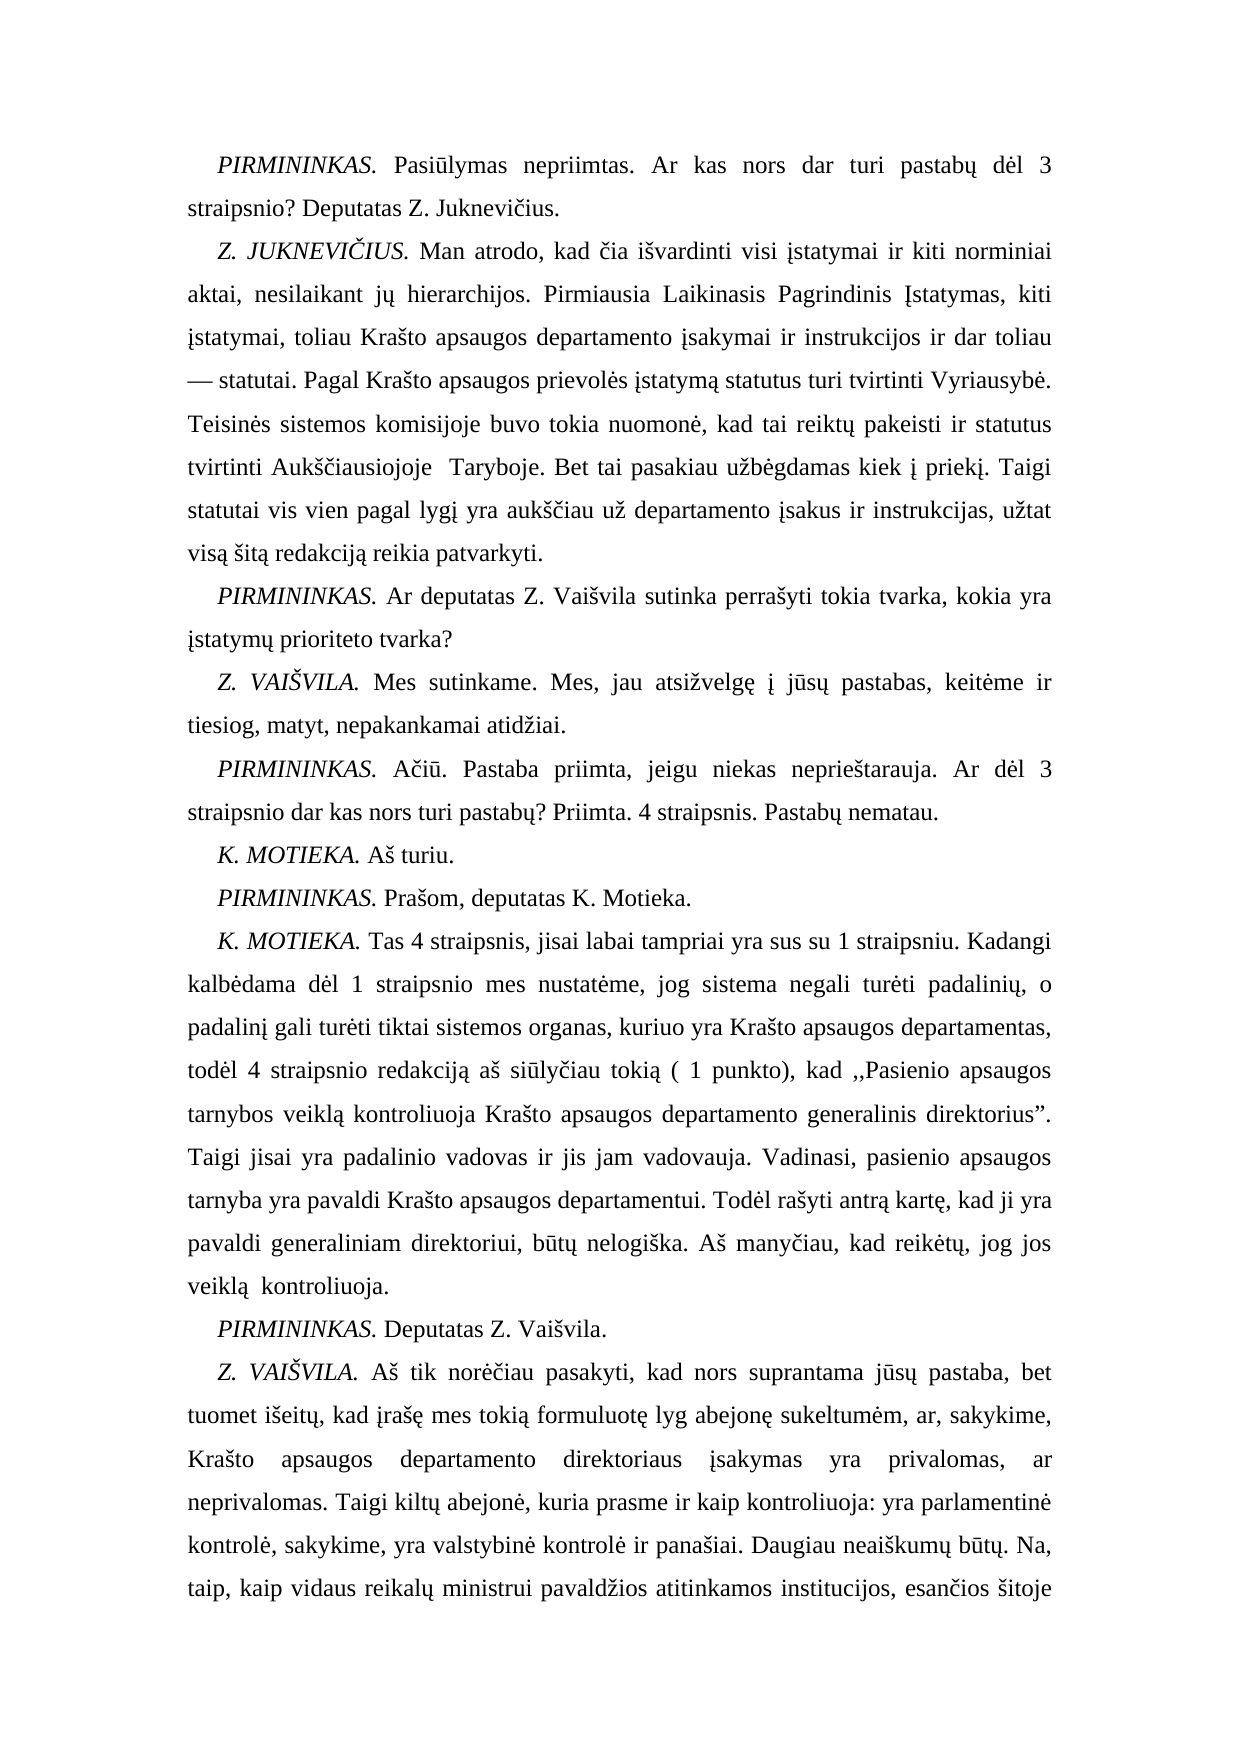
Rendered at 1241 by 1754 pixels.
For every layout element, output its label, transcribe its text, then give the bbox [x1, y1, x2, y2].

text K. MOTIEKA. Aš turiu. [187, 840, 1053, 869]
text K. MOTIEKA. Tas 4 straipsnis, jisai labai tampriai yra sus su 1 straipsniu. Kadangi kalbėdama dėl 1 straipsnio mes nustatėme, jog sistema negali turėti padalinių, o padalinį gali turėti tiktai sistemos organas, kuriuo yra Krašto apsaugos departamentas, todėl 4 straipsnio redakciją aš siūlyčiau tokią ( 1 punkto), kad ,,Pasienio apsaugos tarnybos veiklą kontroliuoja Krašto apsaugos departamento generalinis direktorius”. Taigi jisai yra padalinio vadovas ir jis jam vadovauja. Vadinasi, pasienio apsaugos tarnyba yra pavaldi Krašto apsaugos departamentui. Todėl rašyti antrą kartę, kad ji yra pavaldi generaliniam direktoriui, būtų nelogiška. Aš manyčiau, kad reikėtų, jog jos veiklą kontroliuoja. [187, 926, 1053, 1300]
text PIRMININKAS. Deputatas Z. Vaišvila. [187, 1314, 1053, 1343]
text Z. VAIŠVILA. Mes sutinkame. Mes, jau atsižvelgę į jūsų pastabas, keitėme ir tiesiog, matyt, nepakankamai atidžiai. [187, 667, 1053, 739]
text PIRMININKAS. Ar deputatas Z. Vaišvila sutinka perrašyti tokia tvarka, kokia yra įstatymų prioriteto tvarka? [187, 581, 1053, 653]
text PIRMININKAS. Pasiūlymas nepriimtas. Ar kas nors dar turi pastabų dėl 3 straipsnio? Deputatas Z. Juknevičius. [187, 150, 1053, 222]
text PIRMININKAS. Prašom, deputatas K. Motieka. [187, 883, 1053, 912]
text Z. VAIŠVILA. Aš tik norėčiau pasakyti, kad nors suprantama jūsų pastaba, bet tuomet išeitų, kad įrašę mes tokią formuluotę lyg abejonę sukeltumėm, ar, sakykime, Krašto apsaugos departamento direktoriaus įsakymas yra privalomas, ar neprivalomas. Taigi kiltų abejonė, kuria prasme ir kaip kontroliuoja: yra parlamentinė kontrolė, sakykime, yra valstybinė kontrolė ir panašiai. Daugiau neaiškumų būtų. Na, taip, kaip vidaus reikalų ministrui pavaldžios atitinkamos institucijos, esančios šitoje [187, 1357, 1053, 1602]
text PIRMININKAS. Ačiū. Pastaba priimta, jeigu niekas neprieštarauja. Ar dėl 3 straipsnio dar kas nors turi pastabų? Priimta. 4 straipsnis. Pastabų nematau. [187, 754, 1053, 826]
text Z. JUKNEVIČIUS. Man atrodo, kad čia išvardinti visi įstatymai ir kiti norminiai aktai, nesilaikant jų hierarchijos. Pirmiausia Laikinasis Pagrindinis Įstatymas, kiti įstatymai, toliau Krašto apsaugos departamento įsakymai ir instrukcijos ir dar toliau — statutai. Pagal Krašto apsaugos prievolės įstatymą statutus turi tvirtinti Vyriausybė. Teisinės sistemos komisijoje buvo tokia nuomonė, kad tai reiktų pakeisti ir statutus tvirtinti Aukščiausiojoje Taryboje. Bet tai pasakiau užbėgdamas kiek į priekį. Taigi statutai vis vien pagal lygį yra aukščiau už departamento įsakus ir instrukcijas, užtat visą šitą redakciją reikia patvarkyti. [187, 236, 1053, 567]
